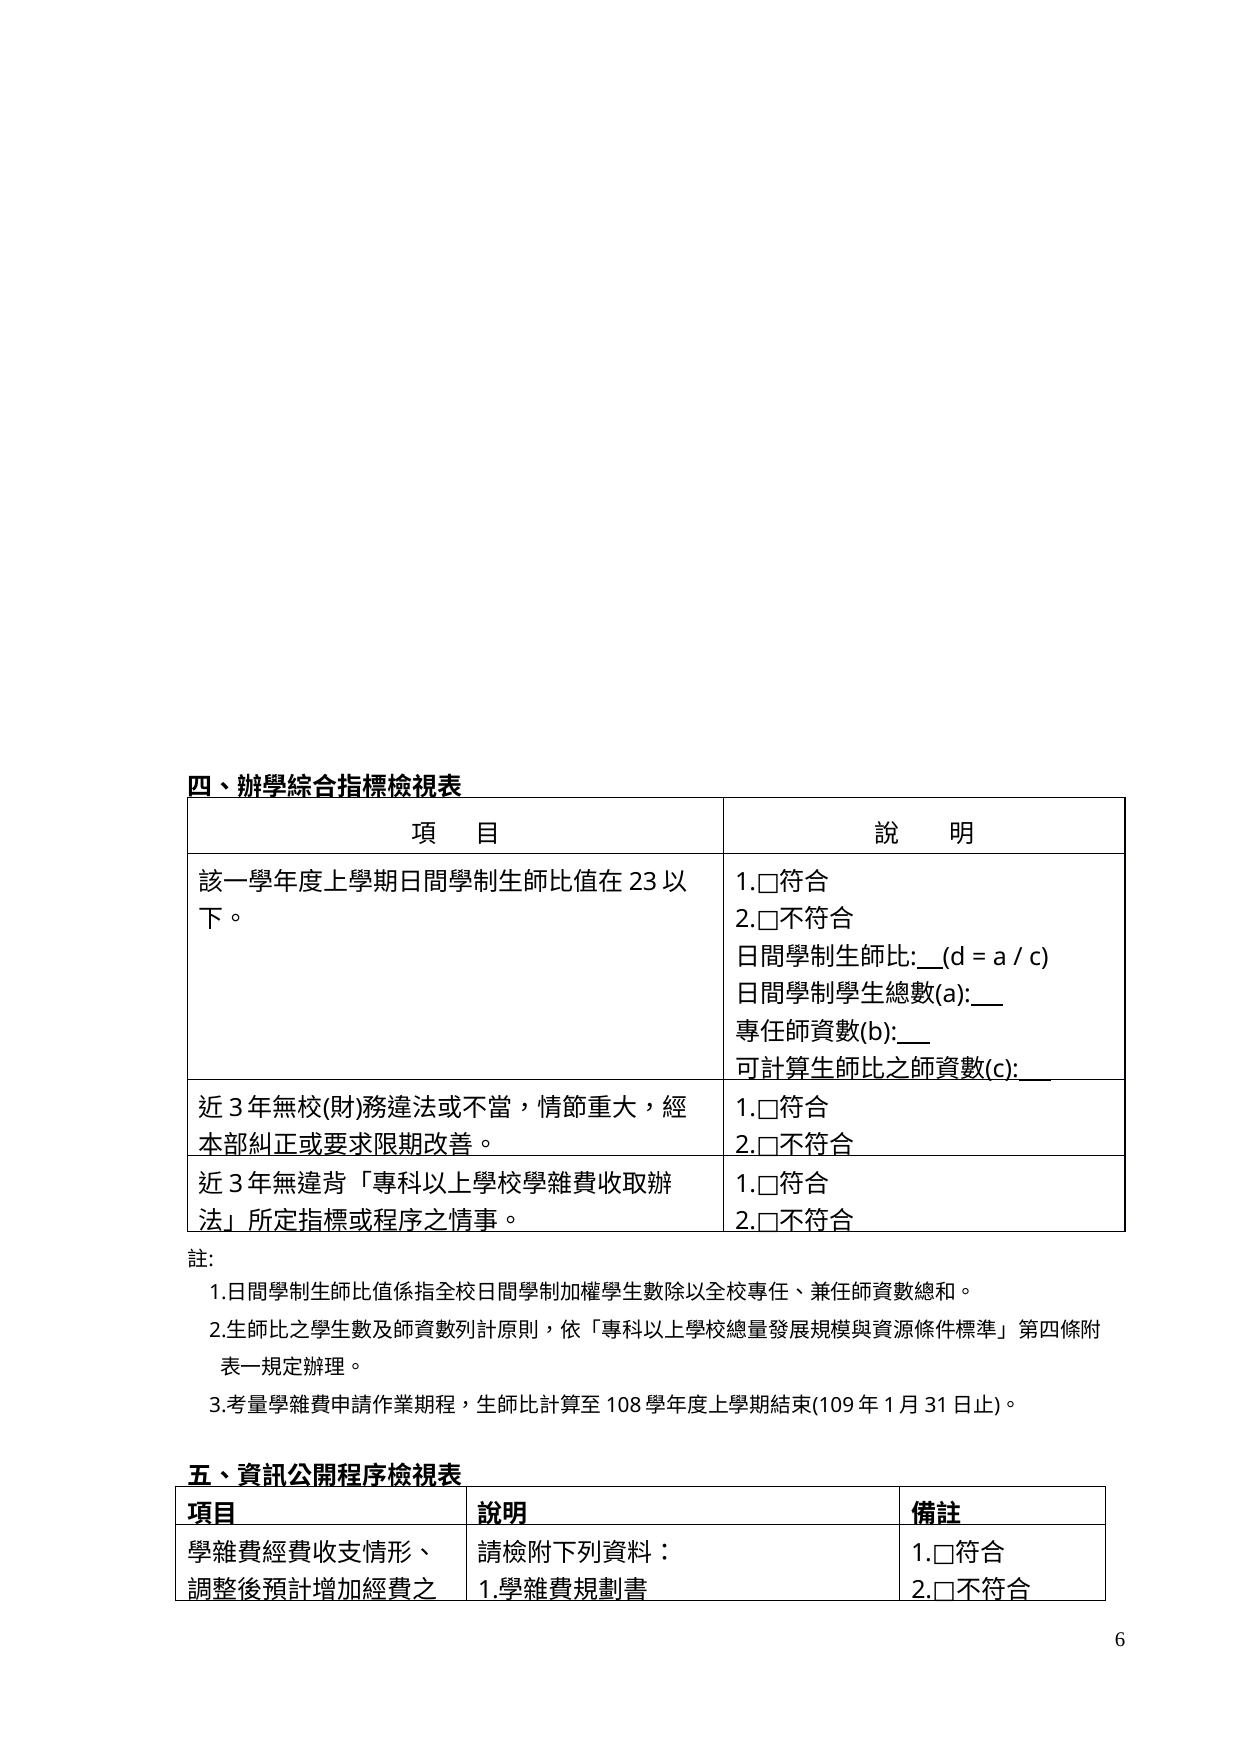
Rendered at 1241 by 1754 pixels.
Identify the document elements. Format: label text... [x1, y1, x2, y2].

table_cell 近3年無違背「專科以上學校學雜費收取辦法」所定指標或程序之情事。 [188, 1156, 723, 1231]
table_header 說明 [467, 1487, 899, 1524]
table_cell 學雜費經費收支情形、調整後預計增加經費之 [176, 1525, 466, 1600]
text 四、辦學綜合指標檢視表 [187, 760, 1125, 797]
text 3.考量學雜費申請作業期程，生師比計算至108學年度上學期結束(109年1月31日止)。 [187, 1382, 1125, 1420]
text 五、資訊公開程序檢視表 [187, 1448, 1125, 1486]
table_cell 該一學年度上學期日間學制生師比值在23以下。 [188, 854, 723, 1079]
text 2.生師比之學生數及師資數列計原則，依「專科以上學校總量發展規模與資源條件標準」第四條附 [187, 1307, 1125, 1345]
text 表一規定辦理。 [187, 1345, 1125, 1382]
text 註: [187, 1232, 1125, 1270]
text 1.日間學制生師比值係指全校日間學制加權學生數除以全校專任、兼任師資數總和。 [187, 1270, 1125, 1307]
table_cell 1.□符合 2.□不符合 [900, 1525, 1105, 1600]
table_header 項目 [176, 1487, 466, 1524]
table_cell 1.□符合 2.□不符合 [724, 1156, 1124, 1231]
table_cell 請檢附下列資料： 1.學雜費規劃書 [467, 1525, 899, 1600]
table_cell 近3年無校(財)務違法或不當，情節重大，經本部糾正或要求限期改善。 [188, 1080, 723, 1155]
table_header 備註 [900, 1487, 1105, 1524]
table_cell 1.□符合 2.□不符合 日間學制生師比: (d = a / c) 日間學制學生總數(a): 專任師資數(b): 可計算生師比之師資數(c): [724, 854, 1124, 1079]
table_header 項 目 [188, 798, 723, 853]
table_header 說 明 [724, 798, 1124, 853]
table_cell 1.□符合 2.□不符合 [724, 1080, 1124, 1155]
